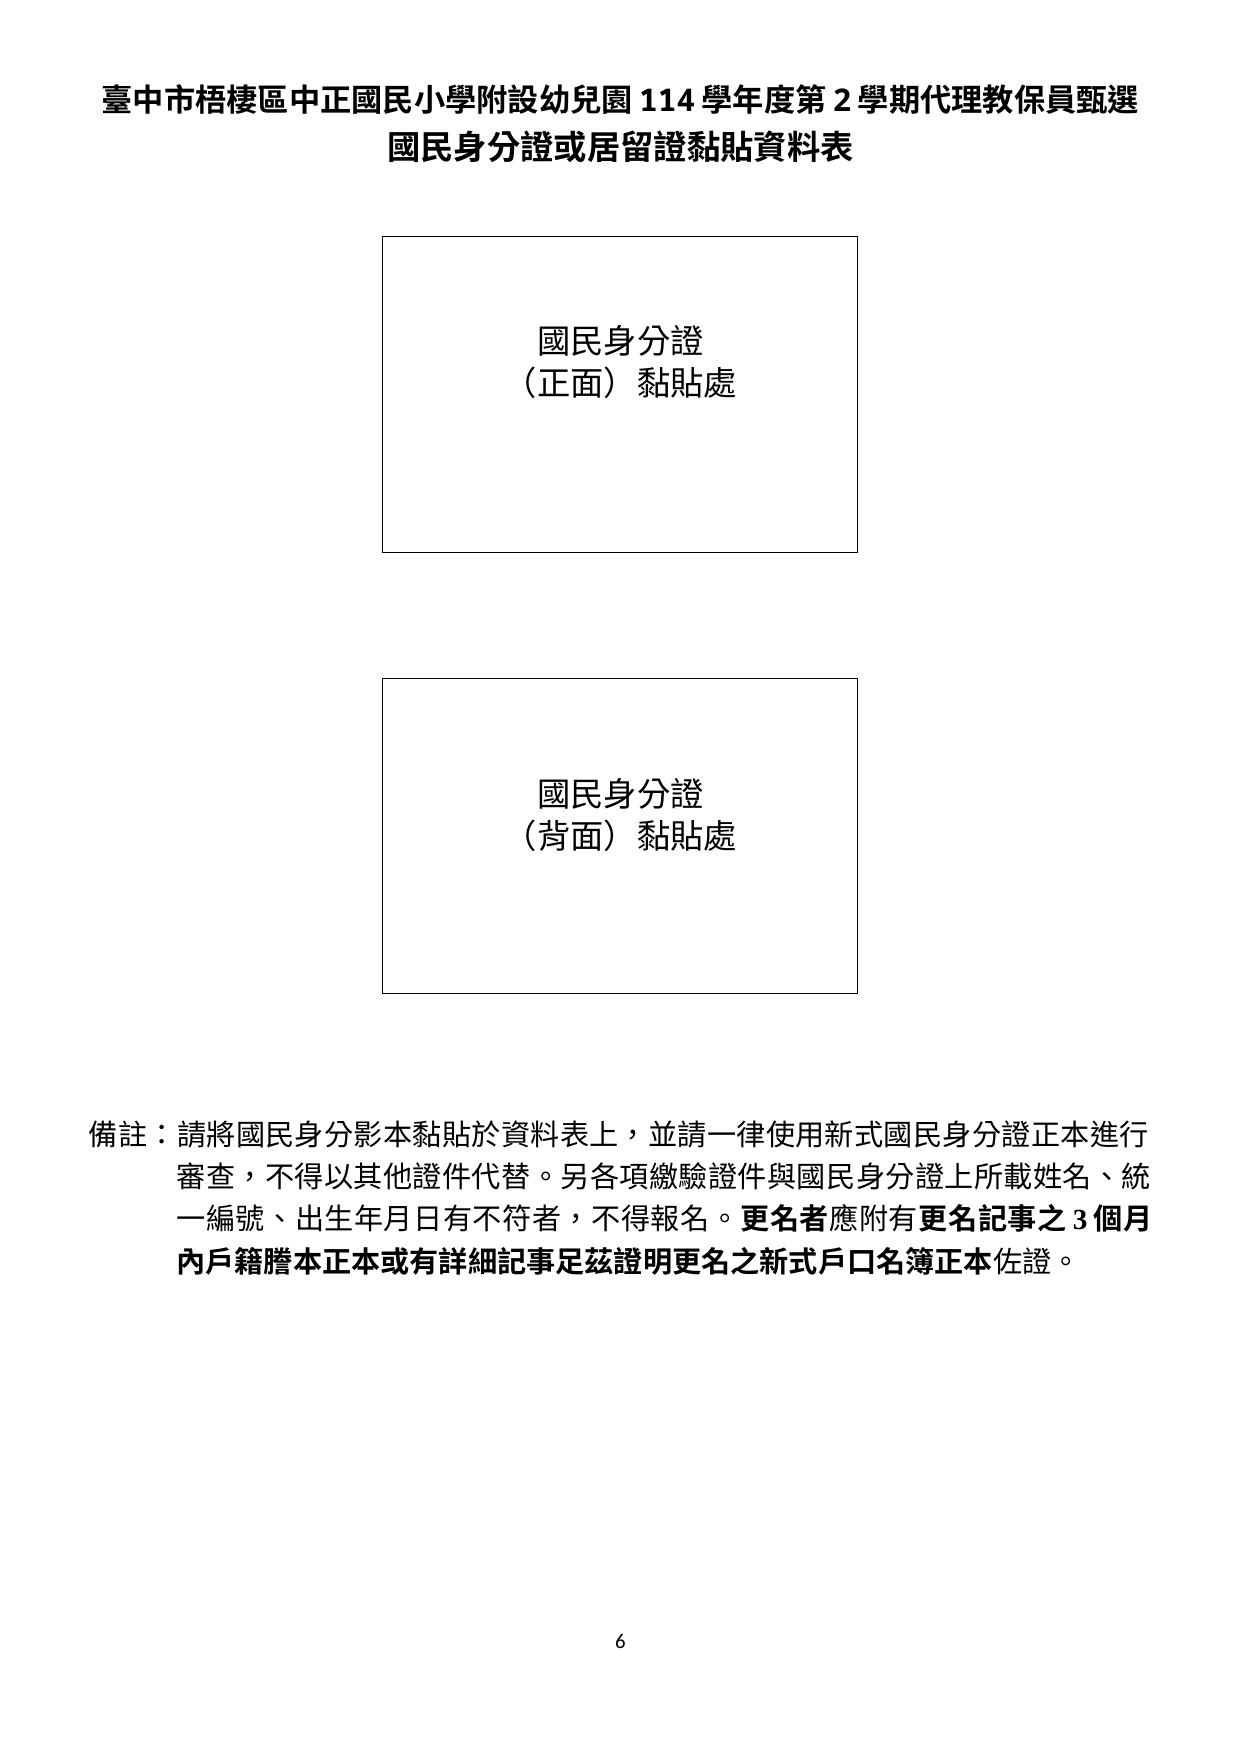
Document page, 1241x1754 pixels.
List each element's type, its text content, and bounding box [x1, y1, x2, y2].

text 備註：請將國民身分影本黏貼於資料表上，並請一律使用新式國民身分證正本進行審查，不得以其他證件代替。另各項繳驗證件與國民身分證上所載姓名、統一編號、出生年月日有不符者，不得報名。更名者應附有更名記事之3個月內戶籍謄本正本或有詳細記事足茲證明更名之新式戶口名簿正本佐證。 [89, 1111, 1153, 1280]
table_cell [383, 553, 858, 678]
text 國民身分證或居留證黏貼資料表 [89, 120, 1152, 169]
table_cell 國民身分證 （背面）黏貼處 [383, 679, 857, 993]
table_header 國民身分證 （正面）黏貼處 [383, 237, 857, 552]
text 臺中市梧棲區中正國民小學附設幼兒園114學年度第2學期代理教保員甄選 [89, 75, 1152, 120]
